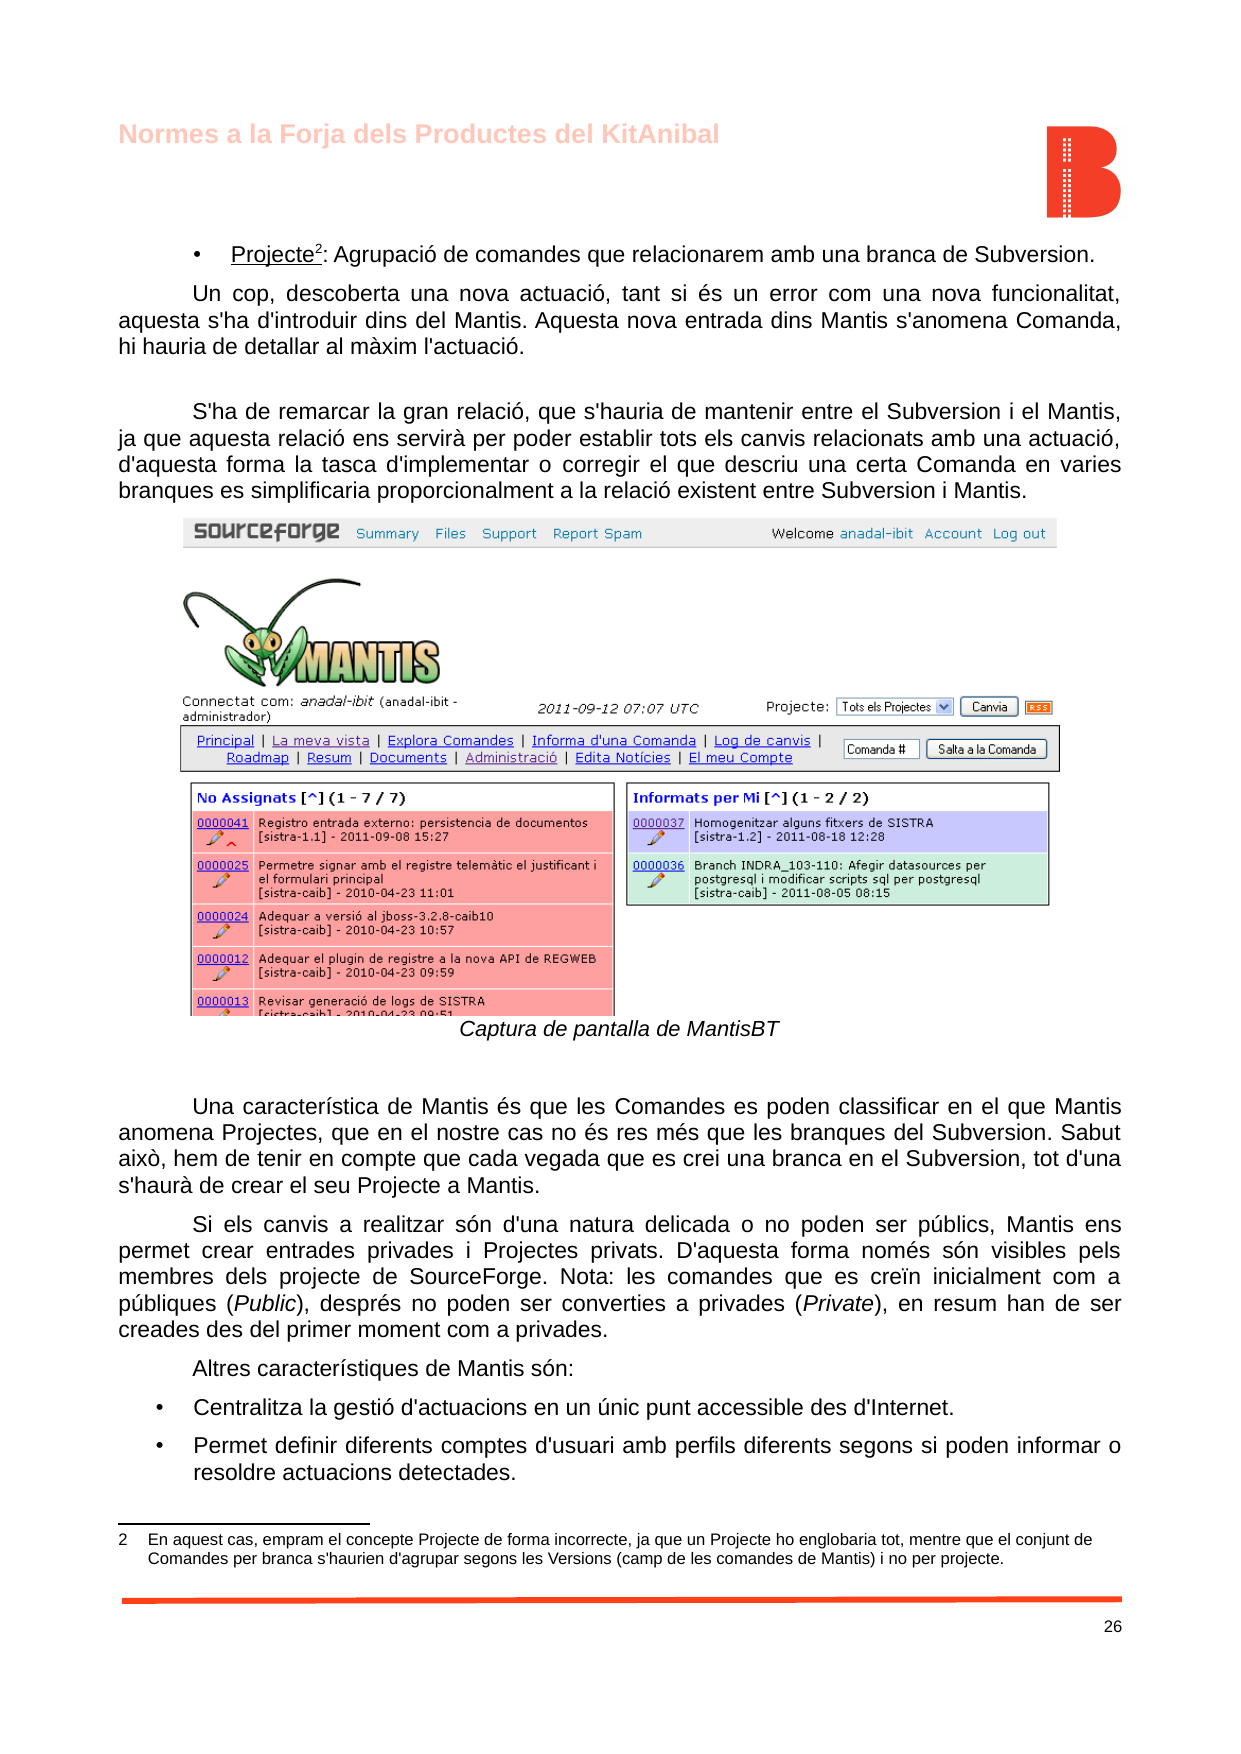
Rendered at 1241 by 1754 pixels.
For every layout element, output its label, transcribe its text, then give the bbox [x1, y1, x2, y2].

list Centralitza la gestió d'actuacions en un únic punt accessible des d'Internet. [156, 1394, 1122, 1420]
text Una característica de Mantis és que les Comandes es poden classificar en el que Mantis anomena Projectes, que en el nostre cas no és res més que les branques del Subversion. Sabut això, hem de tenir en compte que cada vegada que es crei una branca en el Subversion, tot d'una s'haurà de crear el seu Projecte a Mantis. [118, 1093, 1122, 1198]
text S'ha de remarcar la gran relació, que s'hauria de mantenir entre el Subversion i el Mantis, ja que aquesta relació ens servirà per poder establir tots els canvis relacionats amb una actuació, d'aquesta forma la tasca d'implementar o corregir el que descriu una certa Comanda en varies branques es simplificaria proporcionalment a la relació existent entre Subversion i Mantis. [118, 398, 1122, 503]
text Un cop, descoberta una nova actuació, tant si és un error com una nova funcionalitat, aquesta s'ha d'introduir dins del Mantis. Aquesta nova entrada dins Mantis s'anomena Comanda, hi hauria de detallar al màxim l'actuació. [118, 280, 1122, 359]
list En aquest cas, empram el concepte Projecte de forma incorrecte, ja que un Projecte ho englobaria tot, mentre que el conjunt de Comandes per branca s'haurien d'agrupar segons les Versions (camp de les comandes de Mantis) i no per projecte. [118, 1530, 1122, 1568]
list Projecte: Agrupació de comandes que relacionarem amb una branca de Subversion. [193, 241, 1122, 268]
text Altres característiques de Mantis són: [118, 1355, 1122, 1381]
list Permet definir diferents comptes d'usuari amb perfils diferents segons si poden informar o resoldre actuacions detectades. [156, 1432, 1122, 1485]
picture [1036, 124, 1130, 221]
text Captura de pantalla de MantisBT [118, 516, 1122, 1041]
text Si els canvis a realitzar són d'una natura delicada o no poden ser públics, Mantis ens permet crear entrades privades i Projectes privats. D'aquesta forma només són visibles pels membres dels projecte de SourceForge. Nota: les comandes que es creïn inicialment com a públiques (Public), després no poden ser converties a privades (Private), en resum han de ser creades des del primer moment com a privades. [118, 1211, 1122, 1342]
picture [180, 516, 1060, 1016]
